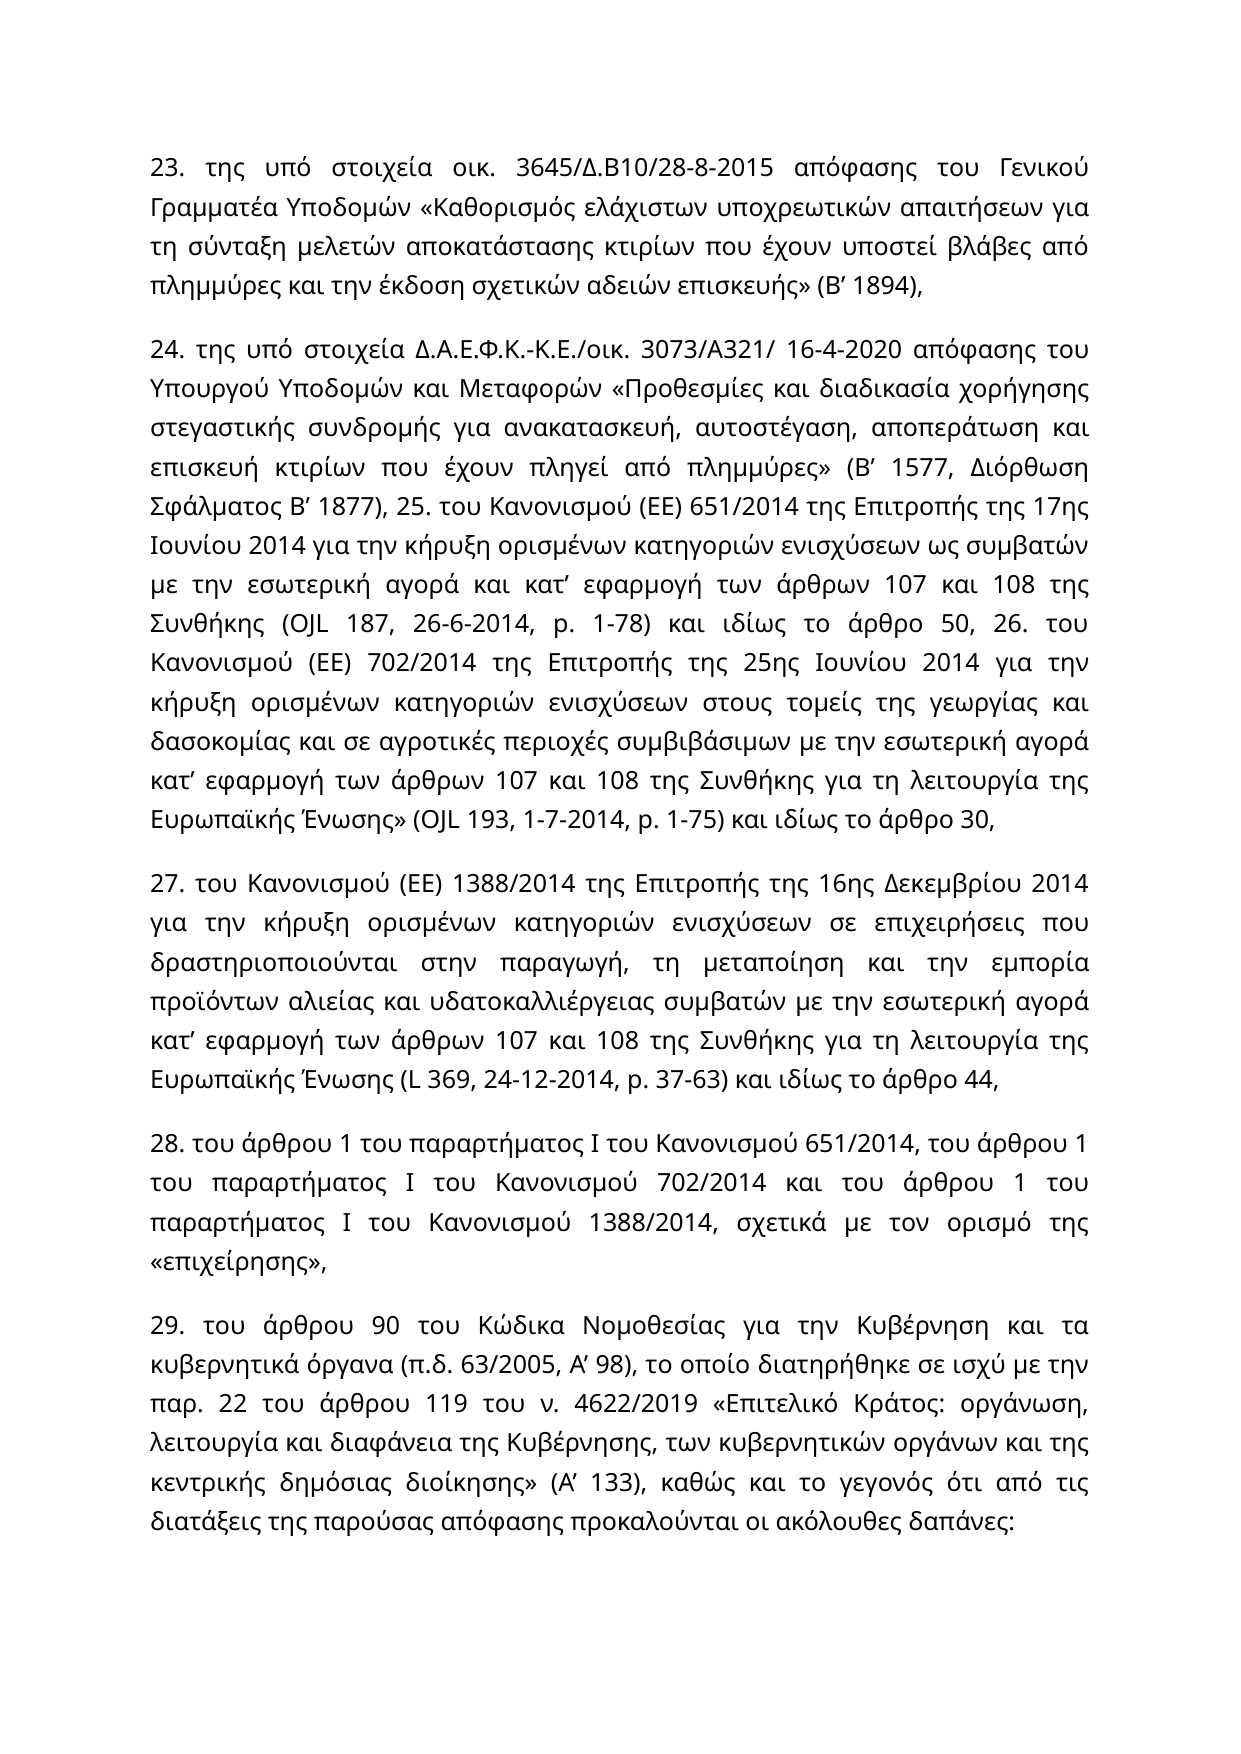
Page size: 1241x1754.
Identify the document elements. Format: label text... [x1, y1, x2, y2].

text 28. του άρθρου 1 του παραρτήματος Ι του Κανονισμού 651/2014, του άρθρου 1 του παραρτήματος Ι του Κανονισμού 702/2014 και του άρθρου 1 του παραρτήματος Ι του Κανονισμού 1388/2014, σχετικά με τον ορισμό της «επιχείρησης», [150, 1126, 1090, 1277]
text 29. του άρθρου 90 του Κώδικα Νομοθεσίας για την Κυβέρνηση και τα κυβερνητικά όργανα (π.δ. 63/2005, Α’ 98), το οποίο διατηρήθηκε σε ισχύ με την παρ. 22 του άρθρου 119 του ν. 4622/2019 «Επιτελικό Κράτος: οργάνωση, λειτουργία και διαφάνεια της Κυβέρνησης, των κυβερνητικών οργάνων και της κεντρικής δημόσιας διοίκησης» (Α’ 133), καθώς και το γεγονός ότι από τις διατάξεις της παρούσας απόφασης προκαλούνται οι ακόλουθες δαπάνες: [150, 1307, 1090, 1537]
text 24. της υπό στοιχεία Δ.Α.Ε.Φ.Κ.-Κ.Ε./οικ. 3073/Α321/ 16-4-2020 απόφασης του Υπουργού Υποδομών και Μεταφορών «Προθεσμίες και διαδικασία χορήγησης στεγαστικής συνδρομής για ανακατασκευή, αυτοστέγαση, αποπεράτωση και επισκευή κτιρίων που έχουν πληγεί από πλημμύρες» (Β’ 1577, Διόρθωση Σφάλματος Β’ 1877), 25. του Κανονισμού (ΕΕ) 651/2014 της Επιτροπής της 17ης Ιουνίου 2014 για την κήρυξη ορισμένων κατηγοριών ενισχύσεων ως συμβατών με την εσωτερική αγορά και κατ’ εφαρμογή των άρθρων 107 και 108 της Συνθήκης (OJL 187, 26-6-2014, p. 1-78) και ιδίως το άρθρο 50, 26. του Κανονισμού (ΕΕ) 702/2014 της Επιτροπής της 25ης Ιουνίου 2014 για την κήρυξη ορισμένων κατηγοριών ενισχύσεων στους τομείς της γεωργίας και δασοκομίας και σε αγροτικές περιοχές συμβιβάσιμων με την εσωτερική αγορά κατ’ εφαρμογή των άρθρων 107 και 108 της Συνθήκης για τη λειτουργία της Ευρωπαϊκής Ένωσης» (OJL 193, 1-7-2014, p. 1-75) και ιδίως το άρθρο 30, [150, 332, 1090, 836]
text 27. του Κανονισμού (ΕΕ) 1388/2014 της Επιτροπής της 16ης Δεκεμβρίου 2014 για την κήρυξη ορισμένων κατηγοριών ενισχύσεων σε επιχειρήσεις που δραστηριοποιούνται στην παραγωγή, τη μεταποίηση και την εμπορία προϊόντων αλιείας και υδατοκαλλιέργειας συμβατών με την εσωτερική αγορά κατ’ εφαρμογή των άρθρων 107 και 108 της Συνθήκης για τη λειτουργία της Ευρωπαϊκής Ένωσης (L 369, 24-12-2014, p. 37-63) και ιδίως το άρθρο 44, [150, 866, 1090, 1096]
text 23. της υπό στοιχεία οικ. 3645/Δ.Β10/28-8-2015 απόφασης του Γενικού Γραμματέα Υποδομών «Καθορισμός ελάχιστων υποχρεωτικών απαιτήσεων για τη σύνταξη μελετών αποκατάστασης κτιρίων που έχουν υποστεί βλάβες από πλημμύρες και την έκδοση σχετικών αδειών επισκευής» (Β’ 1894), [150, 150, 1090, 302]
